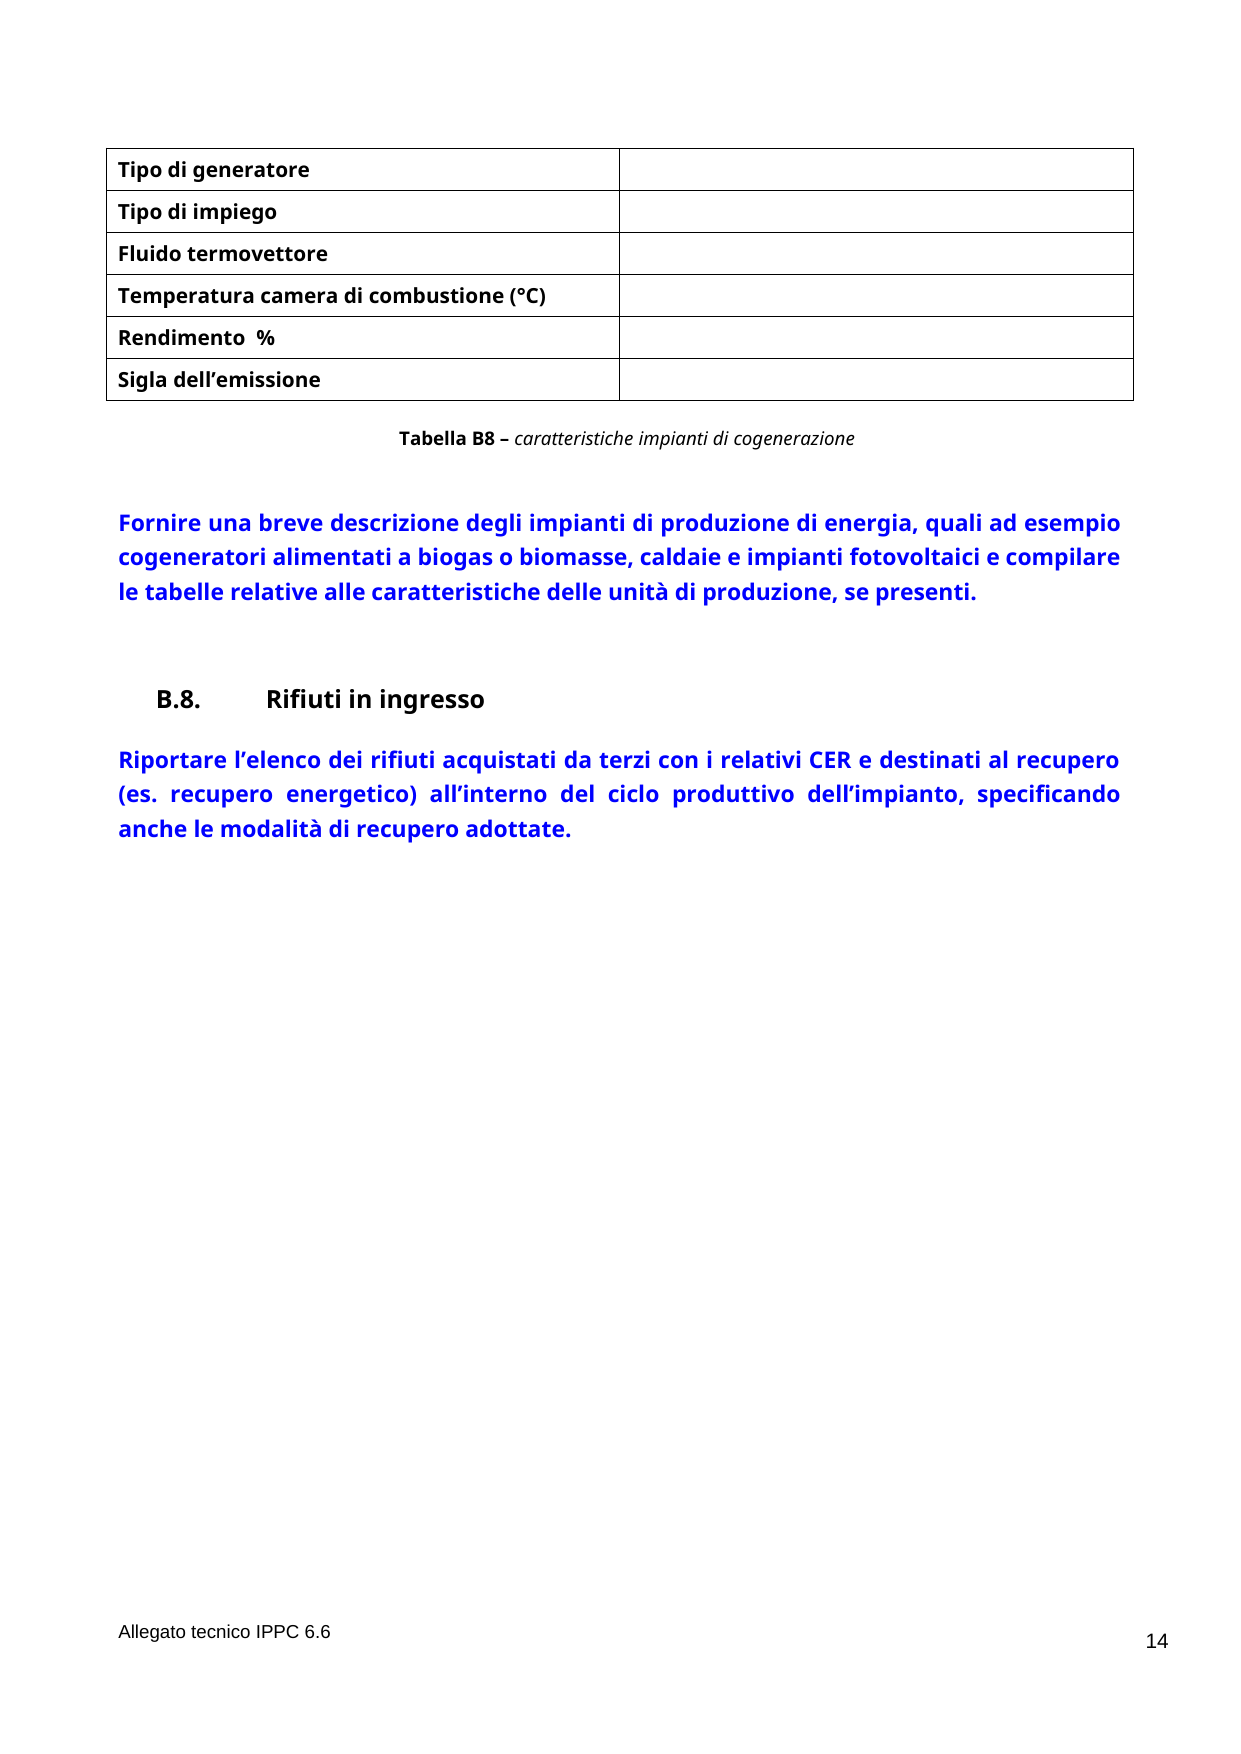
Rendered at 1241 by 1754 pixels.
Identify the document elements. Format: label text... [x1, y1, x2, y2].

table_cell Rendimento % [107, 317, 619, 358]
subtitle Rifiuti in ingresso [156, 682, 1122, 716]
table_cell [620, 317, 1133, 358]
table_cell Temperatura camera di combustione (°C) [107, 275, 619, 316]
table_cell [620, 275, 1133, 316]
text Riportare l’elenco dei rifiuti acquistati da terzi con i relativi CER e destinati al recupero (es. recupero energetico) all’interno del ciclo produttivo dell’impianto, specificando anche le modalità di recupero adottate. [118, 744, 1122, 844]
table_cell [620, 233, 1133, 274]
table_cell [620, 191, 1133, 232]
table_cell Fluido termovettore [107, 233, 619, 274]
table_cell [620, 149, 1133, 190]
table_cell Sigla dell’emissione [107, 359, 619, 399]
text Fornire una breve descrizione degli impianti di produzione di energia, quali ad esempio cogeneratori alimentati a biogas o biomasse, caldaie e impianti fotovoltaici e compilare le tabelle relative alle caratteristiche delle unità di produzione, se presenti. [118, 507, 1122, 607]
table_cell [620, 359, 1133, 399]
table_cell Tipo di impiego [107, 191, 619, 232]
table_cell Tipo di generatore [107, 149, 619, 190]
text Tabella B8 – caratteristiche impianti di cogenerazione [118, 426, 1140, 451]
